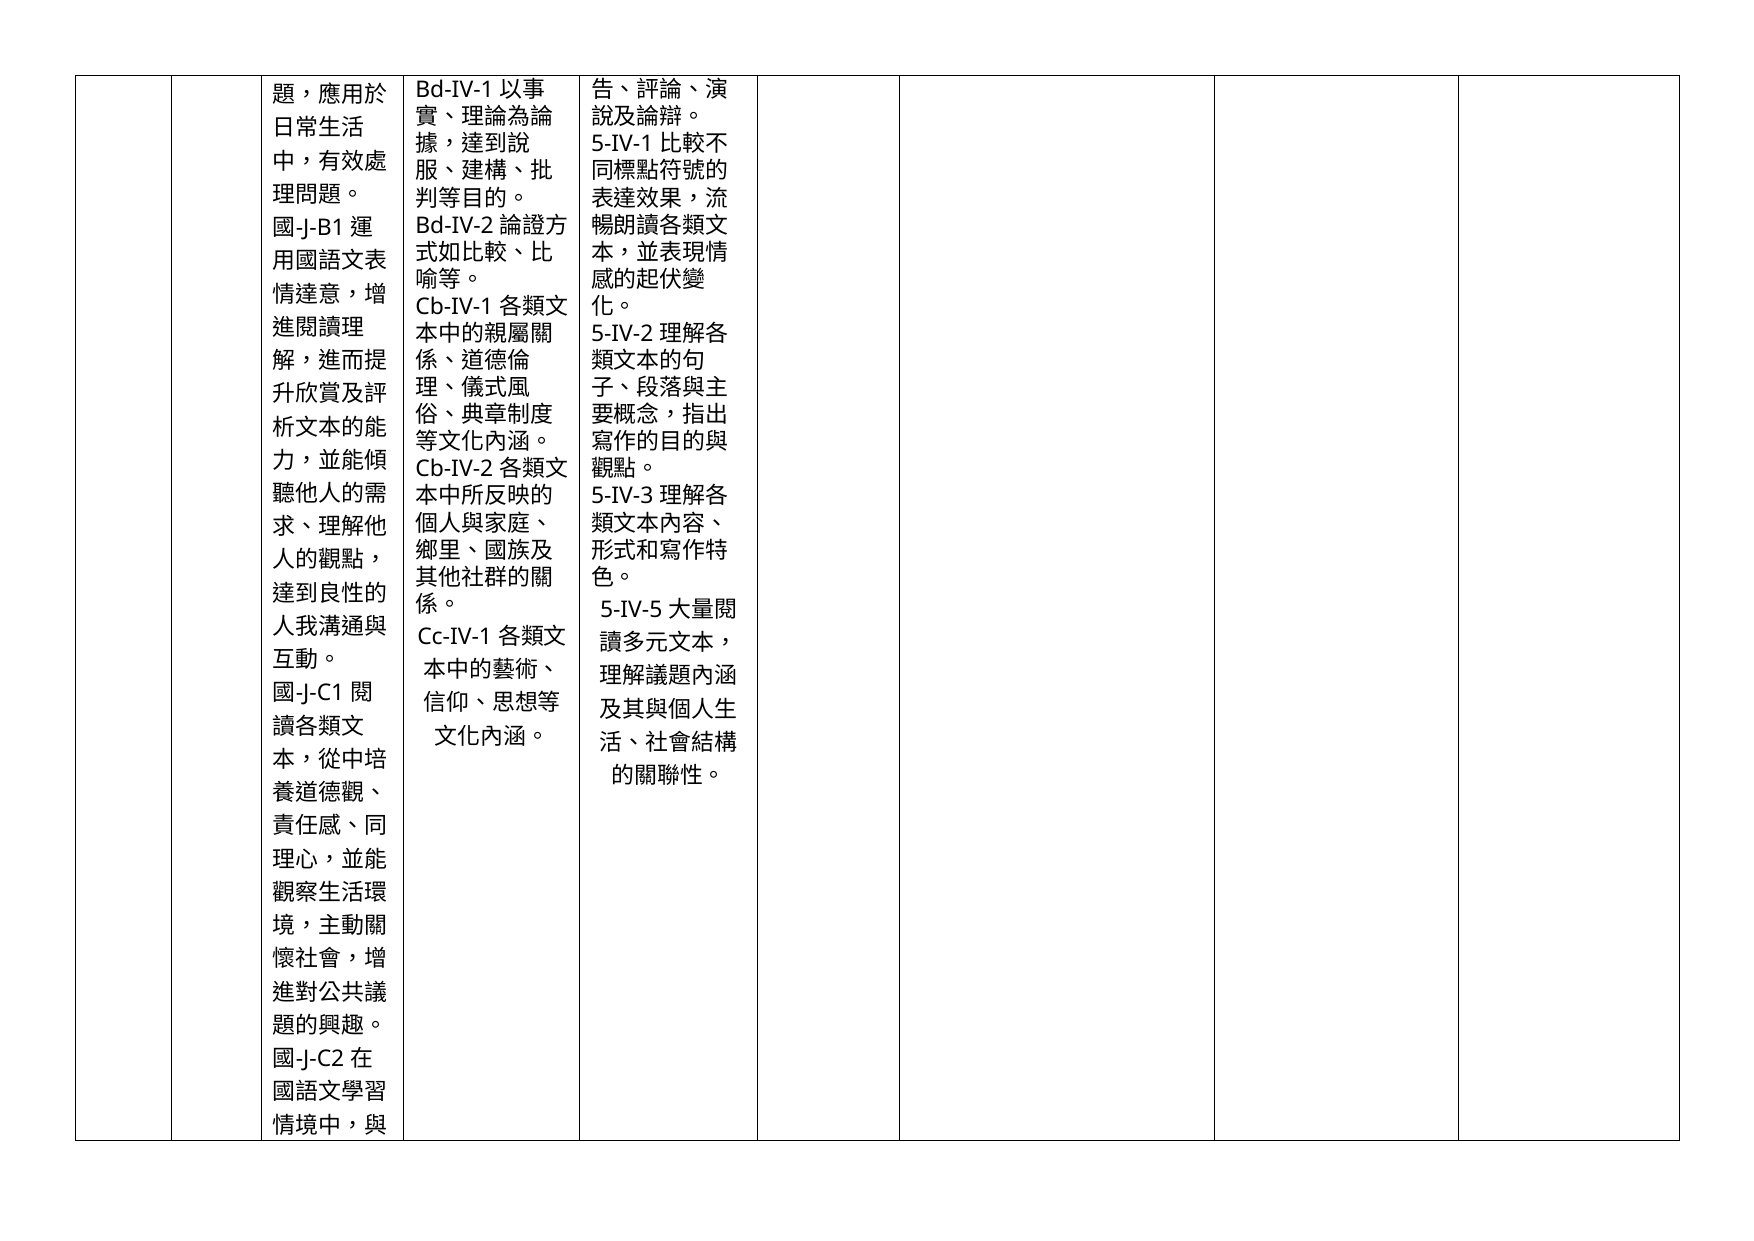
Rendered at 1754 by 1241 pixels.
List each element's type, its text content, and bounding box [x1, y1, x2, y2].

table_cell 題，應用於日常生活中，有效處理問題。 國-J-B1 運用國語文表情達意，增進閱讀理解，進而提升欣賞及評析文本的能力，並能傾聽他人的需求、理解他人的觀點，達到良性的人我溝通與互動。 國-J-C1 閱讀各類文本，從中培養道德觀、責任感、同理心，並能觀察生活環境，主動關懷社會，增進對公共議題的興趣。 國-J-C2 在國語文學習情境中，與 [262, 76, 403, 1140]
table_cell [172, 76, 261, 1140]
table_cell [900, 76, 1214, 1140]
table_cell [1459, 76, 1679, 1140]
table_cell Bd-IV-1 以事實、理論為論據，達到說服、建構、批判等目的。 Bd-IV-2 論證方式如比較、比喻等。 Cb-IV-1 各類文本中的親屬關係、道德倫理、儀式風俗、典章制度等文化內涵。 Cb-IV-2 各類文本中所反映的個人與家庭、鄉里、國族及其他社群的關係。 Cc-IV-1 各類文本中的藝術、信仰、思想等文化內涵。 [404, 76, 579, 1140]
table_cell [758, 76, 899, 1140]
table_cell [76, 76, 171, 1140]
table_cell 告、評論、演說及論辯。 5-IV-1 比較不同標點符號的表達效果，流暢朗讀各類文本，並表現情感的起伏變化。 5-IV-2 理解各類文本的句子、段落與主要概念，指出寫作的目的與觀點。 5-IV-3 理解各類文本內容、形式和寫作特色。 5-IV-5 大量閱讀多元文本，理解議題內涵及其與個人生活、社會結構的關聯性。 [580, 76, 757, 1140]
table_cell [1215, 76, 1458, 1140]
